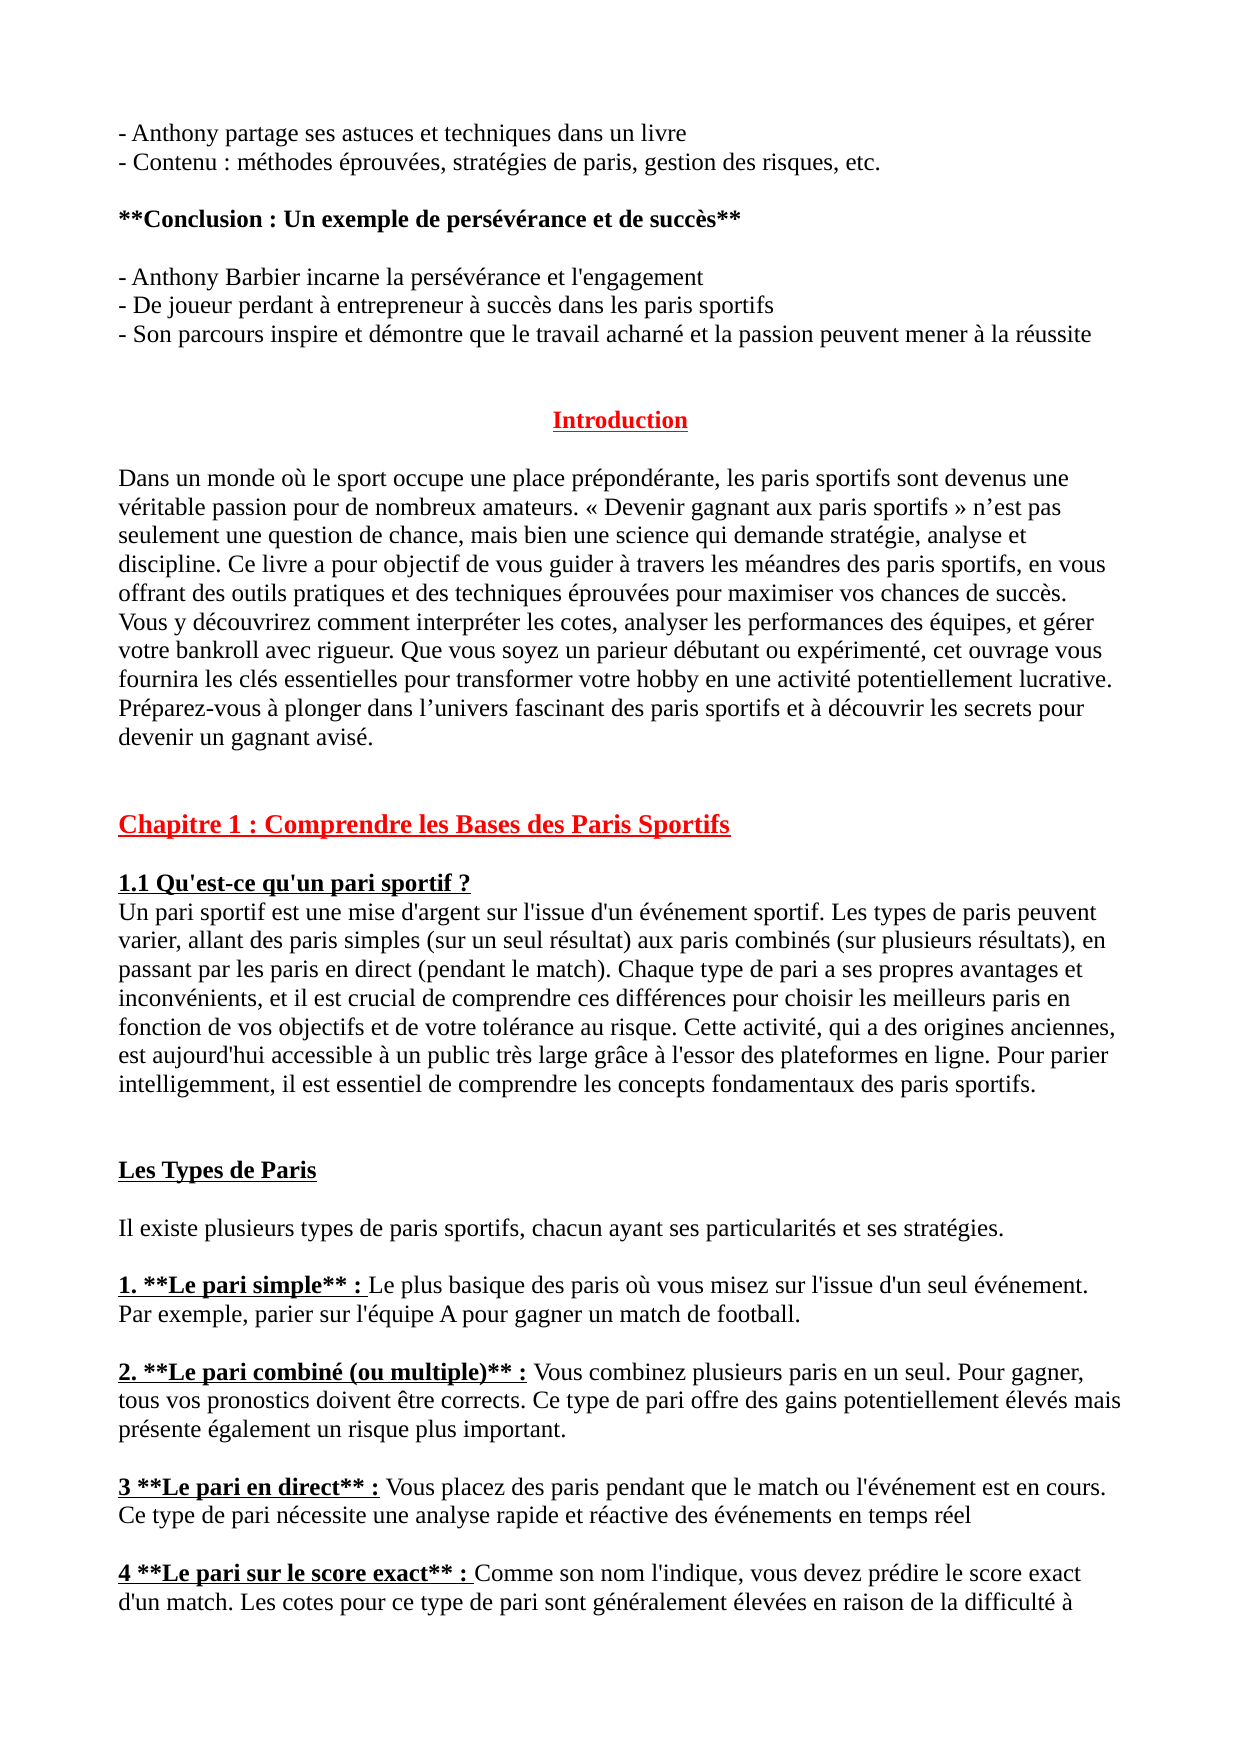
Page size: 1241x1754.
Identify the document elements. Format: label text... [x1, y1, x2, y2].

text - Contenu : méthodes éprouvées, stratégies de paris, gestion des risques, etc. [118, 147, 1122, 176]
text Il existe plusieurs types de paris sportifs, chacun ayant ses particularités et ses stratégies. [118, 1213, 1122, 1242]
text **Conclusion : Un exemple de persévérance et de succès** [118, 204, 1122, 233]
text Un pari sportif est une mise d'argent sur l'issue d'un événement sportif. Les types de paris peuvent varier, allant des paris simples (sur un seul résultat) aux paris combinés (sur plusieurs résultats), en passant par les paris en direct (pendant le match). Chaque type de pari a ses propres avantages et inconvénients, et il est crucial de comprendre ces différences pour choisir les meilleurs paris en fonction de vos objectifs et de votre tolérance au risque. Cette activité, qui a des origines anciennes, est aujourd'hui accessible à un public très large grâce à l'essor des plateformes en ligne. Pour parier intelligemment, il est essentiel de comprendre les concepts fondamentaux des paris sportifs. [118, 897, 1122, 1098]
text 4 **Le pari sur le score exact** : Comme son nom l'indique, vous devez prédire le score exact d'un match. Les cotes pour ce type de pari sont généralement élevées en raison de la difficulté à [118, 1558, 1122, 1616]
text Les Types de Paris [118, 1156, 1122, 1184]
text - De joueur perdant à entrepreneur à succès dans les paris sportifs [118, 291, 1122, 319]
text Introduction [118, 406, 1122, 434]
text 3 **Le pari en direct** : Vous placez des paris pendant que le match ou l'événement est en cours. Ce type de pari nécessite une analyse rapide et réactive des événements en temps réel [118, 1472, 1122, 1529]
text - Anthony Barbier incarne la persévérance et l'engagement [118, 262, 1122, 291]
text Chapitre 1 : Comprendre les Bases des Paris Sportifs [118, 808, 1122, 839]
text 1. **Le pari simple** : Le plus basique des paris où vous misez sur l'issue d'un seul événement. Par exemple, parier sur l'équipe A pour gagner un match de football. [118, 1271, 1122, 1328]
text 2. **Le pari combiné (ou multiple)** : Vous combinez plusieurs paris en un seul. Pour gagner, tous vos pronostics doivent être corrects. Ce type de pari offre des gains potentiellement élevés mais présente également un risque plus important. [118, 1357, 1122, 1443]
text - Anthony partage ses astuces et techniques dans un livre [118, 118, 1122, 147]
text Dans un monde où le sport occupe une place prépondérante, les paris sportifs sont devenus une véritable passion pour de nombreux amateurs. « Devenir gagnant aux paris sportifs » n’est pas seulement une question de chance, mais bien une science qui demande stratégie, analyse et discipline. Ce livre a pour objectif de vous guider à travers les méandres des paris sportifs, en vous offrant des outils pratiques et des techniques éprouvées pour maximiser vos chances de succès. Vous y découvrirez comment interpréter les cotes, analyser les performances des équipes, et gérer votre bankroll avec rigueur. Que vous soyez un parieur débutant ou expérimenté, cet ouvrage vous fournira les clés essentielles pour transformer votre hobby en une activité potentiellement lucrative. Préparez-vous à plonger dans l’univers fascinant des paris sportifs et à découvrir les secrets pour devenir un gagnant avisé. [118, 463, 1122, 751]
text - Son parcours inspire et démontre que le travail acharné et la passion peuvent mener à la réussite [118, 319, 1122, 348]
text 1.1 Qu'est-ce qu'un pari sportif ? [118, 868, 1122, 897]
